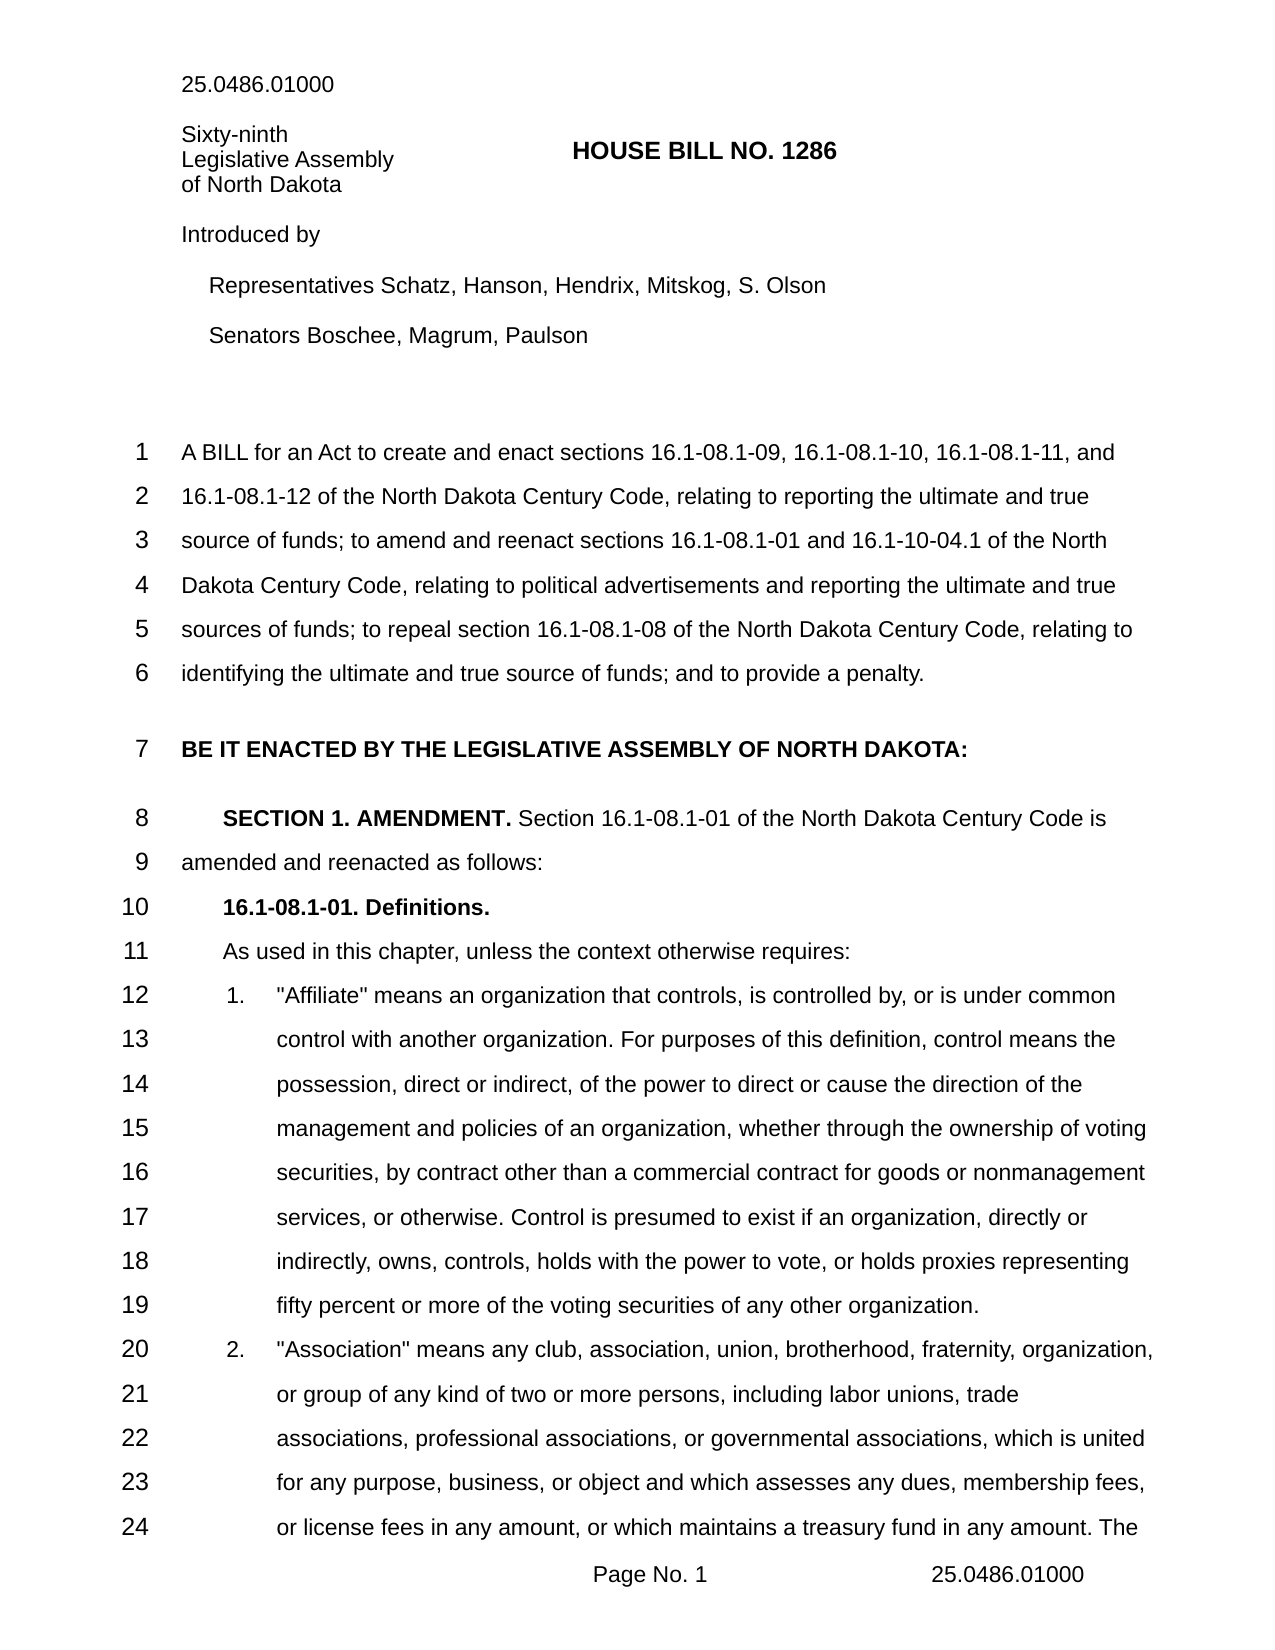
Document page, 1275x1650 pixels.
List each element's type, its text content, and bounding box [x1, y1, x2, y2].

text Senators Boschee, Magrum, Paulson [208, 325, 1154, 348]
title A BILL for an Act to create and enact sections 16.1‑08.1‑09, 16.1‑08.1‑10, 16.1‑08.1‑11, and 16.1‑08.1‑12 of the North Dakota Century Code, relating to reporting the ultimate and true source of funds; to amend and reenact sections 16.1‑08.1‑01 and 16.1‑10‑04.1 of the North Dakota Century Code, relating to political advertisements and reporting the ultimate and true sources of funds; to repeal section 16.1‑08.1‑08 of the North Dakota Century Code, relating to identifying the ultimate and true source of funds; and to provide a penalty. [181, 425, 1154, 691]
text SECTION 1. AMENDMENT. Section 16.1‑08.1‑01 of the North Dakota Century Code is amended and reenacted as follows: [181, 791, 1154, 880]
text 2. "Association" means any club, association, union, brotherhood, fraternity, organization, or group of any kind of two or more persons, including labor unions, trade associations, professional associations, or governmental associations, which is united for any purpose, business, or object and which assesses any dues, membership fees, or license fees in any amount, or which maintains a treasury fund in any amount. The [181, 1322, 1154, 1544]
text Representatives Schatz, Hanson, Hendrix, Mitskog, S. Olson [208, 275, 1154, 298]
text As used in this chapter, unless the context otherwise requires: [181, 924, 1154, 968]
text . [181, 73, 1154, 133]
text of North Dakota [181, 173, 1154, 198]
title BILL NO. [565, 136, 837, 165]
text Introduced by [181, 223, 1154, 248]
text BE IT ENACTED BY THE LEGISLATIVE ASSEMBLY OF NORTH DAKOTA: [181, 722, 1154, 766]
subtitle 16.1‑08.1‑01. Definitions. [181, 880, 1154, 924]
text Legislative Assembly [181, 148, 1154, 173]
text 1. "Affiliate" means an organization that controls, is controlled by, or is under common control with another organization. For purposes of this definition, control means the possession, direct or indirect, of the power to direct or cause the direction of the management and policies of an organization, whether through the ownership of voting securities, by contract other than a commercial contract for goods or nonmanagement services, or otherwise. Control is presumed to exist if an organization, directly or indirectly, owns, controls, holds with the power to vote, or holds proxies representing fifty percent or more of the voting securities of any other organization. [181, 968, 1154, 1322]
